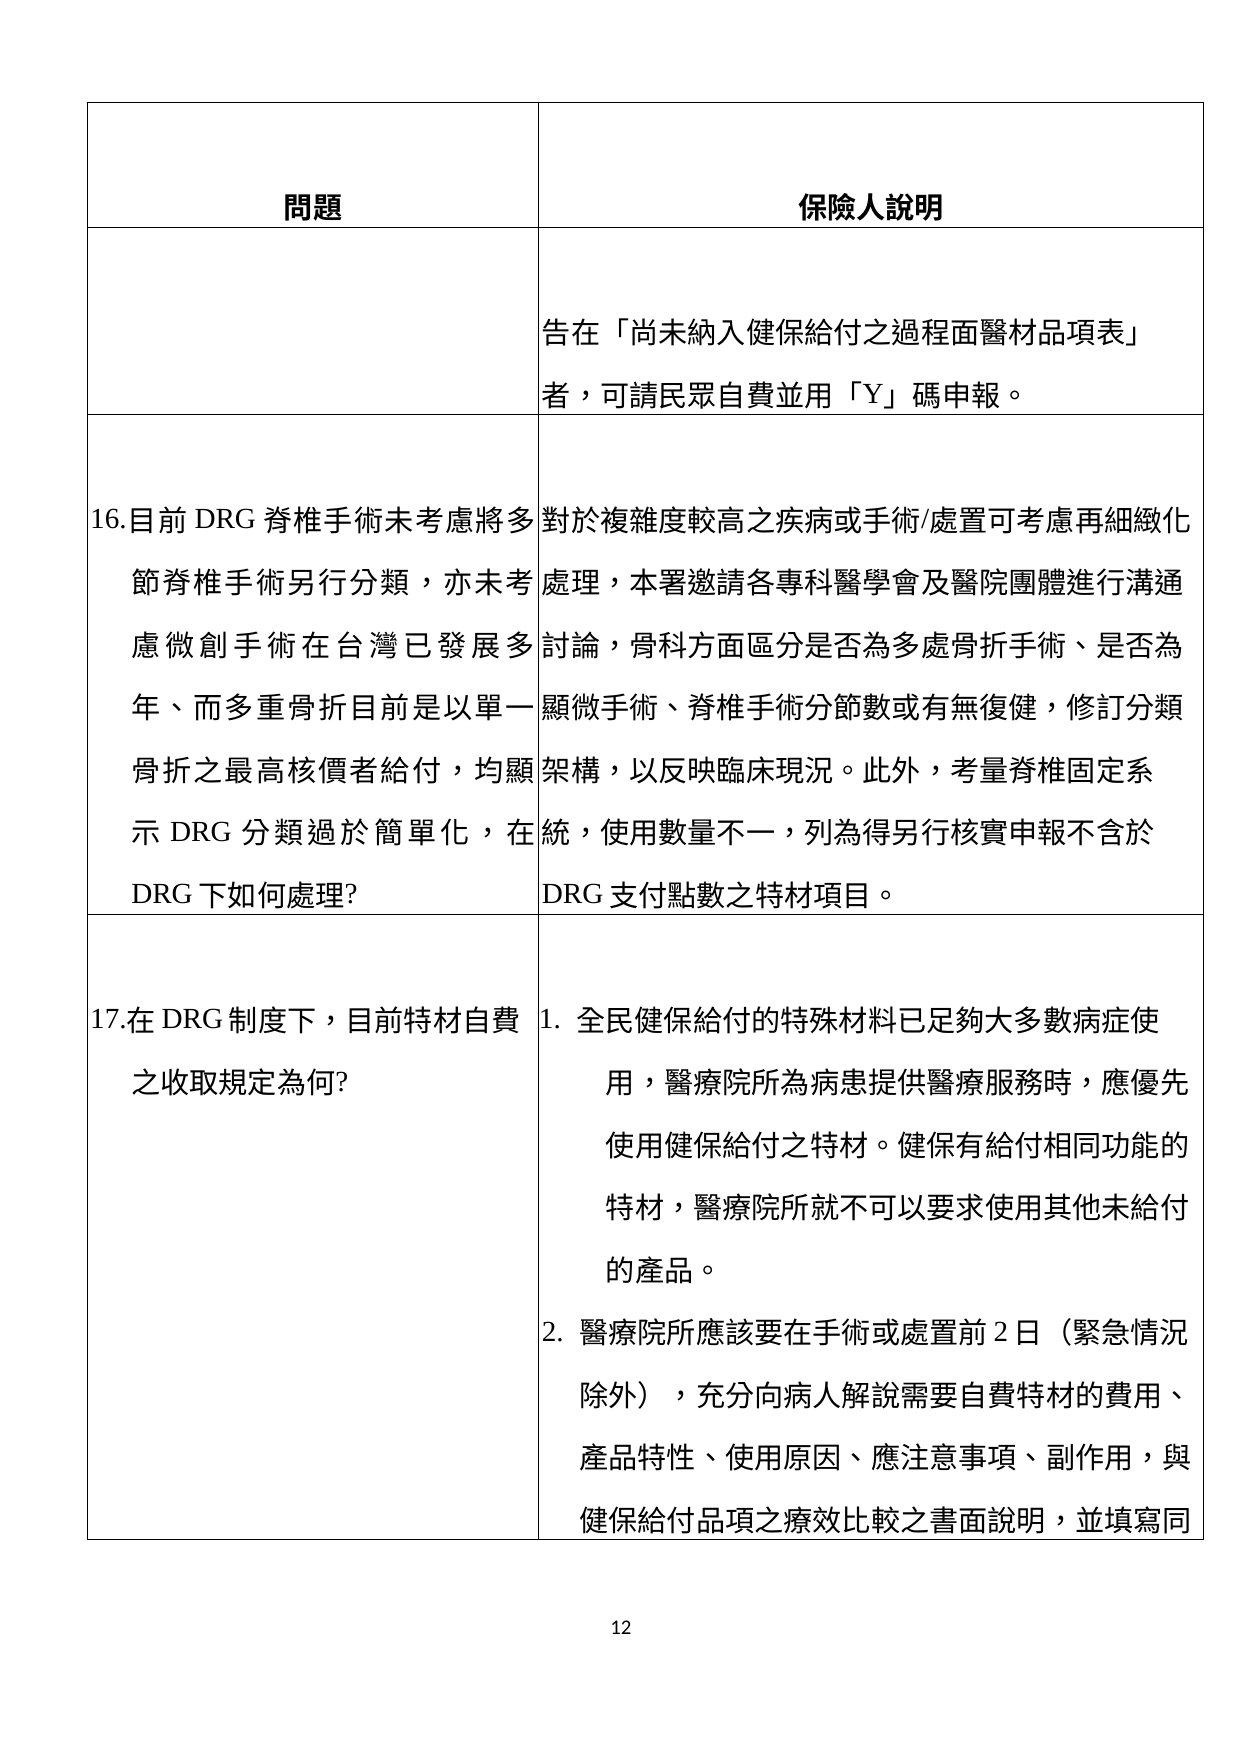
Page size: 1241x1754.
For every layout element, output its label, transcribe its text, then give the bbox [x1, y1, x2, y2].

table_cell 對於複雜度較高之疾病或手術/處置可考慮再細緻化處理，本署邀請各專科醫學會及醫院團體進行溝通討論，骨科方面區分是否為多處骨折手術、是否為顯微手術、脊椎手術分節數或有無復健，修訂分類架構，以反映臨床現況。此外，考量脊椎固定系統，使用數量不一，列為得另行核實申報不含於DRG支付點數之特材項目。 [539, 415, 1203, 914]
table_cell 告在「尚未納入健保給付之過程面醫材品項表」者，可請民眾自費並用「Y」碼申報。 [539, 228, 1203, 414]
table_header 保險人說明 [539, 103, 1203, 227]
table_cell [79, 227, 87, 414]
table_cell 全民健保給付的特殊材料已足夠大多數病症使用，醫療院所為病患提供醫療服務時，應優先使用健保給付之特材。健保有給付相同功能的特材，醫療院所就不可以要求使用其他未給付的產品。 醫療院所應該要在手術或處置前2日（緊急情況除外），充分向病人解說需要自費特材的費用、產品特性、使用原因、應注意事項、副作用，與健保給付品項之療效比較之書面說明，並填寫同意書。 使用自費特材，醫療院所應該要開給收據。 已實施之DRG項目，有符合下列醫院可向病患收取自費特材原則，並經病患同意(自費)使用自費特材者，醫院可向病患收取全額自費特材費用： 已向本署提出核價建議並經本署受理，尚在審核中、議價中或議價未完成之品項，在完成核價程序之前。 已納入給付品項，但不符合健保給付規定者。 經本署審議結果為不納入給付之品項。 上開品項名稱、品項代碼及醫療器材許可證字號，已公布於本署全球資訊網（網址：現在位置：首頁/藥材專區/特殊材料/健保尚未納入給付特材品項表。 已實施DRG項目，使用自費特材，應將原DRG費用中扣除替代健保之特材品項。 [539, 915, 1203, 1539]
table_header 問題 [88, 103, 538, 227]
table_cell 16.目前DRG脊椎手術未考慮將多節脊椎手術另行分類，亦未考慮微創手術在台灣已發展多年、而多重骨折目前是以單一骨折之最高核價者給付，均顯示DRG分類過於簡單化，在DRG下如何處理? [88, 415, 538, 914]
table_cell 17.在DRG制度下，目前特材自費之收取規定為何? [88, 915, 538, 1539]
table_header [79, 102, 87, 227]
table_cell [88, 228, 538, 414]
table_cell [79, 414, 87, 914]
table_cell [79, 914, 87, 1539]
